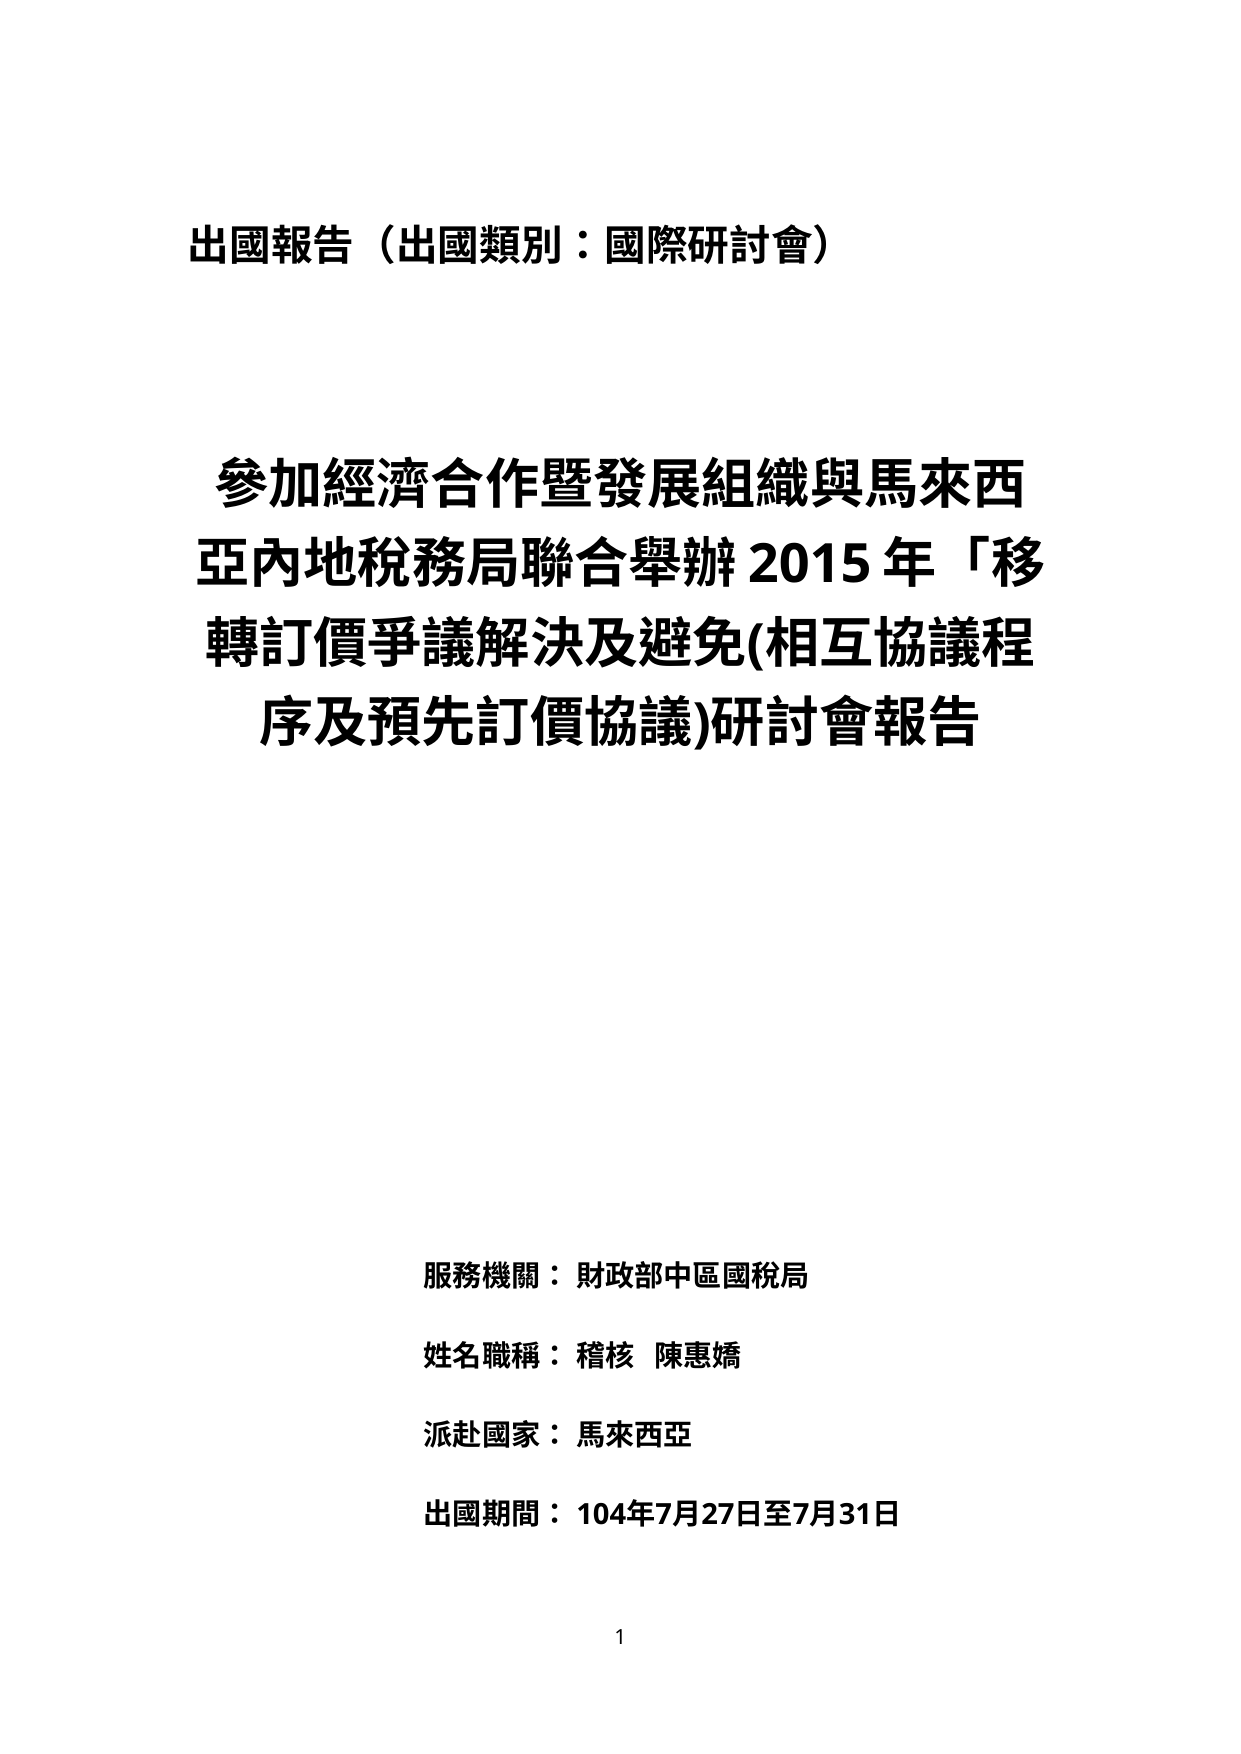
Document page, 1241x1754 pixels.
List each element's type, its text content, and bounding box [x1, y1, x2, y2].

text 姓名職稱： 稽核 陳惠嬌 [423, 1313, 1053, 1393]
text 派赴國家： 馬來西亞 [423, 1393, 1053, 1472]
text 參加經濟合作暨發展組織與馬來西亞內地稅務局聯合舉辦2015年「移轉訂價爭議解決及避免(相互協議程序及預先訂價協議)研討會報告 [187, 440, 1053, 758]
text 服務機關： 財政部中區國稅局 [423, 1234, 1053, 1313]
text 出國報告（出國類別：國際研討會） [187, 202, 1053, 282]
text 出國期間： 104年7月27日至7月31日 [423, 1472, 1053, 1552]
